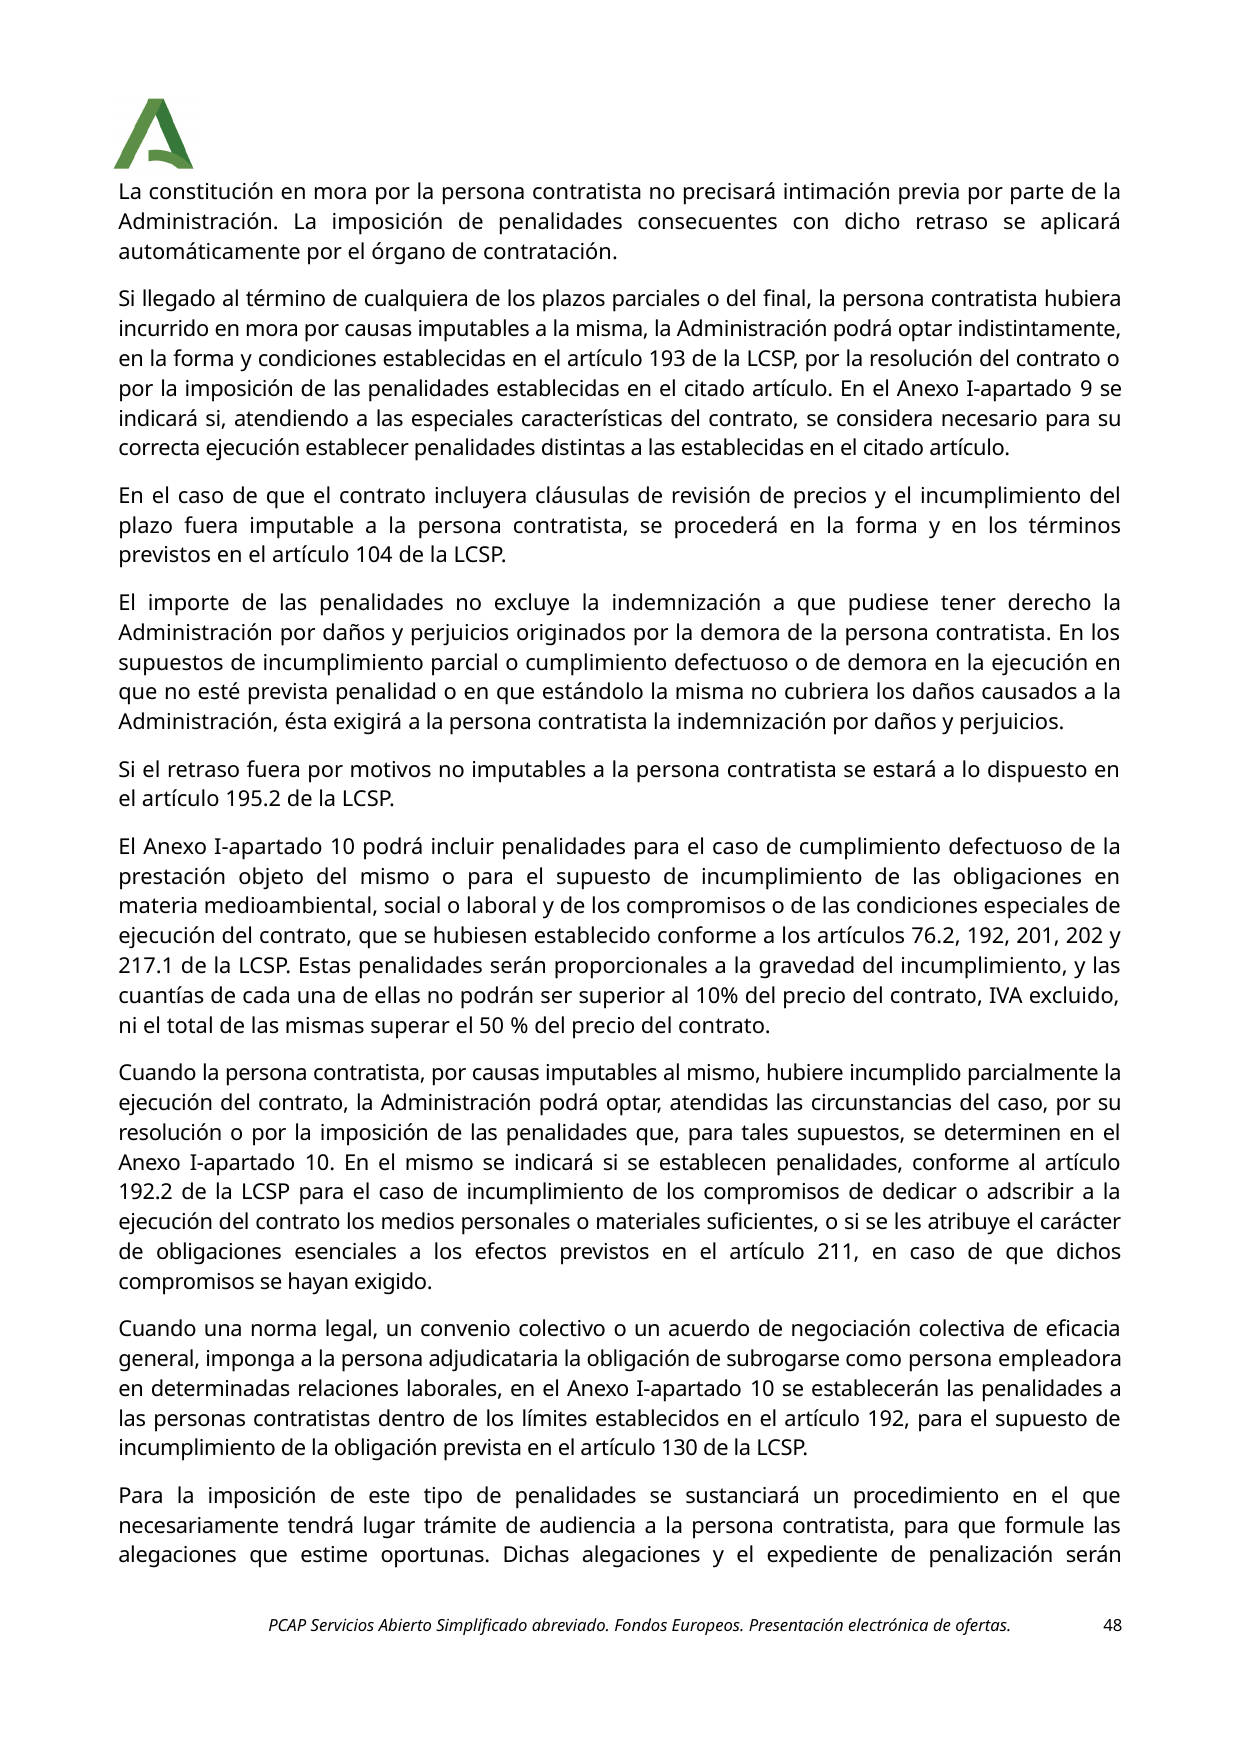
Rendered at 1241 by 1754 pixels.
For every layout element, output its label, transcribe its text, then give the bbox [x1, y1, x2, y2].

text En el caso de que el contrato incluyera cláusulas de revisión de precios y el incumplimiento del plazo fuera imputable a la persona contratista, se procederá en la forma y en los términos previstos en el artículo 104 de la LCSP. [118, 480, 1122, 569]
text Si llegado al término de cualquiera de los plazos parciales o del final, la persona contratista hubiera incurrido en mora por causas imputables a la misma, la Administración podrá optar indistintamente, en la forma y condiciones establecidas en el artículo 193 de la LCSP, por la resolución del contrato o por la imposición de las penalidades establecidas en el citado artículo. En el Anexo I-apartado 9 se indicará si, atendiendo a las especiales características del contrato, se considera necesario para su correcta ejecución establecer penalidades distintas a las establecidas en el citado artículo. [118, 283, 1122, 462]
text El Anexo I-apartado 10 podrá incluir penalidades para el caso de cumplimiento defectuoso de la prestación objeto del mismo o para el supuesto de incumplimiento de las obligaciones en materia medioambiental, social o laboral y de los compromisos o de las condiciones especiales de ejecución del contrato, que se hubiesen establecido conforme a los artículos 76.2, 192, 201, 202 y 217.1 de la LCSP. Estas penalidades serán proporcionales a la gravedad del incumplimiento, y las cuantías de cada una de ellas no podrán ser superior al 10% del precio del contrato, IVA excluido, ni el total de las mismas superar el 50 % del precio del contrato. [118, 831, 1122, 1039]
text Cuando una norma legal, un convenio colectivo o un acuerdo de negociación colectiva de eficacia general, imponga a la persona adjudicataria la obligación de subrogarse como persona empleadora en determinadas relaciones laborales, en el Anexo I-apartado 10 se establecerán las penalidades a las personas contratistas dentro de los límites establecidos en el artículo 192, para el supuesto de incumplimiento de la obligación prevista en el artículo 130 de la LCSP. [118, 1313, 1122, 1462]
text La constitución en mora por la persona contratista no precisará intimación previa por parte de la Administración. La imposición de penalidades consecuentes con dicho retraso se aplicará automáticamente por el órgano de contratación. [118, 176, 1122, 266]
text Si el retraso fuera por motivos no imputables a la persona contratista se estará a lo dispuesto en el artículo 195.2 de la LCSP. [118, 754, 1122, 813]
picture [109, 94, 198, 173]
text Cuando la persona contratista, por causas imputables al mismo, hubiere incumplido parcialmente la ejecución del contrato, la Administración podrá optar, atendidas las circunstancias del caso, por su resolución o por la imposición de las penalidades que, para tales supuestos, se determinen en el Anexo I-apartado 10. En el mismo se indicará si se establecen penalidades, conforme al artículo 192.2 de la LCSP para el caso de incumplimiento de los compromisos de dedicar o adscribir a la ejecución del contrato los medios personales o materiales suficientes, o si se les atribuye el carácter de obligaciones esenciales a los efectos previstos en el artículo 211, en caso de que dichos compromisos se hayan exigido. [118, 1057, 1122, 1296]
text El importe de las penalidades no excluye la indemnización a que pudiese tener derecho la Administración por daños y perjuicios originados por la demora de la persona contratista. En los supuestos de incumplimiento parcial o cumplimiento defectuoso o de demora en la ejecución en que no esté prevista penalidad o en que estándolo la misma no cubriera los daños causados a la Administración, ésta exigirá a la persona contratista la indemnización por daños y perjuicios. [118, 587, 1122, 736]
text Para la imposición de este tipo de penalidades se sustanciará un procedimiento en el que necesariamente tendrá lugar trámite de audiencia a la persona contratista, para que formule las alegaciones que estime oportunas. Dichas alegaciones y el expediente de penalización serán [118, 1480, 1122, 1569]
